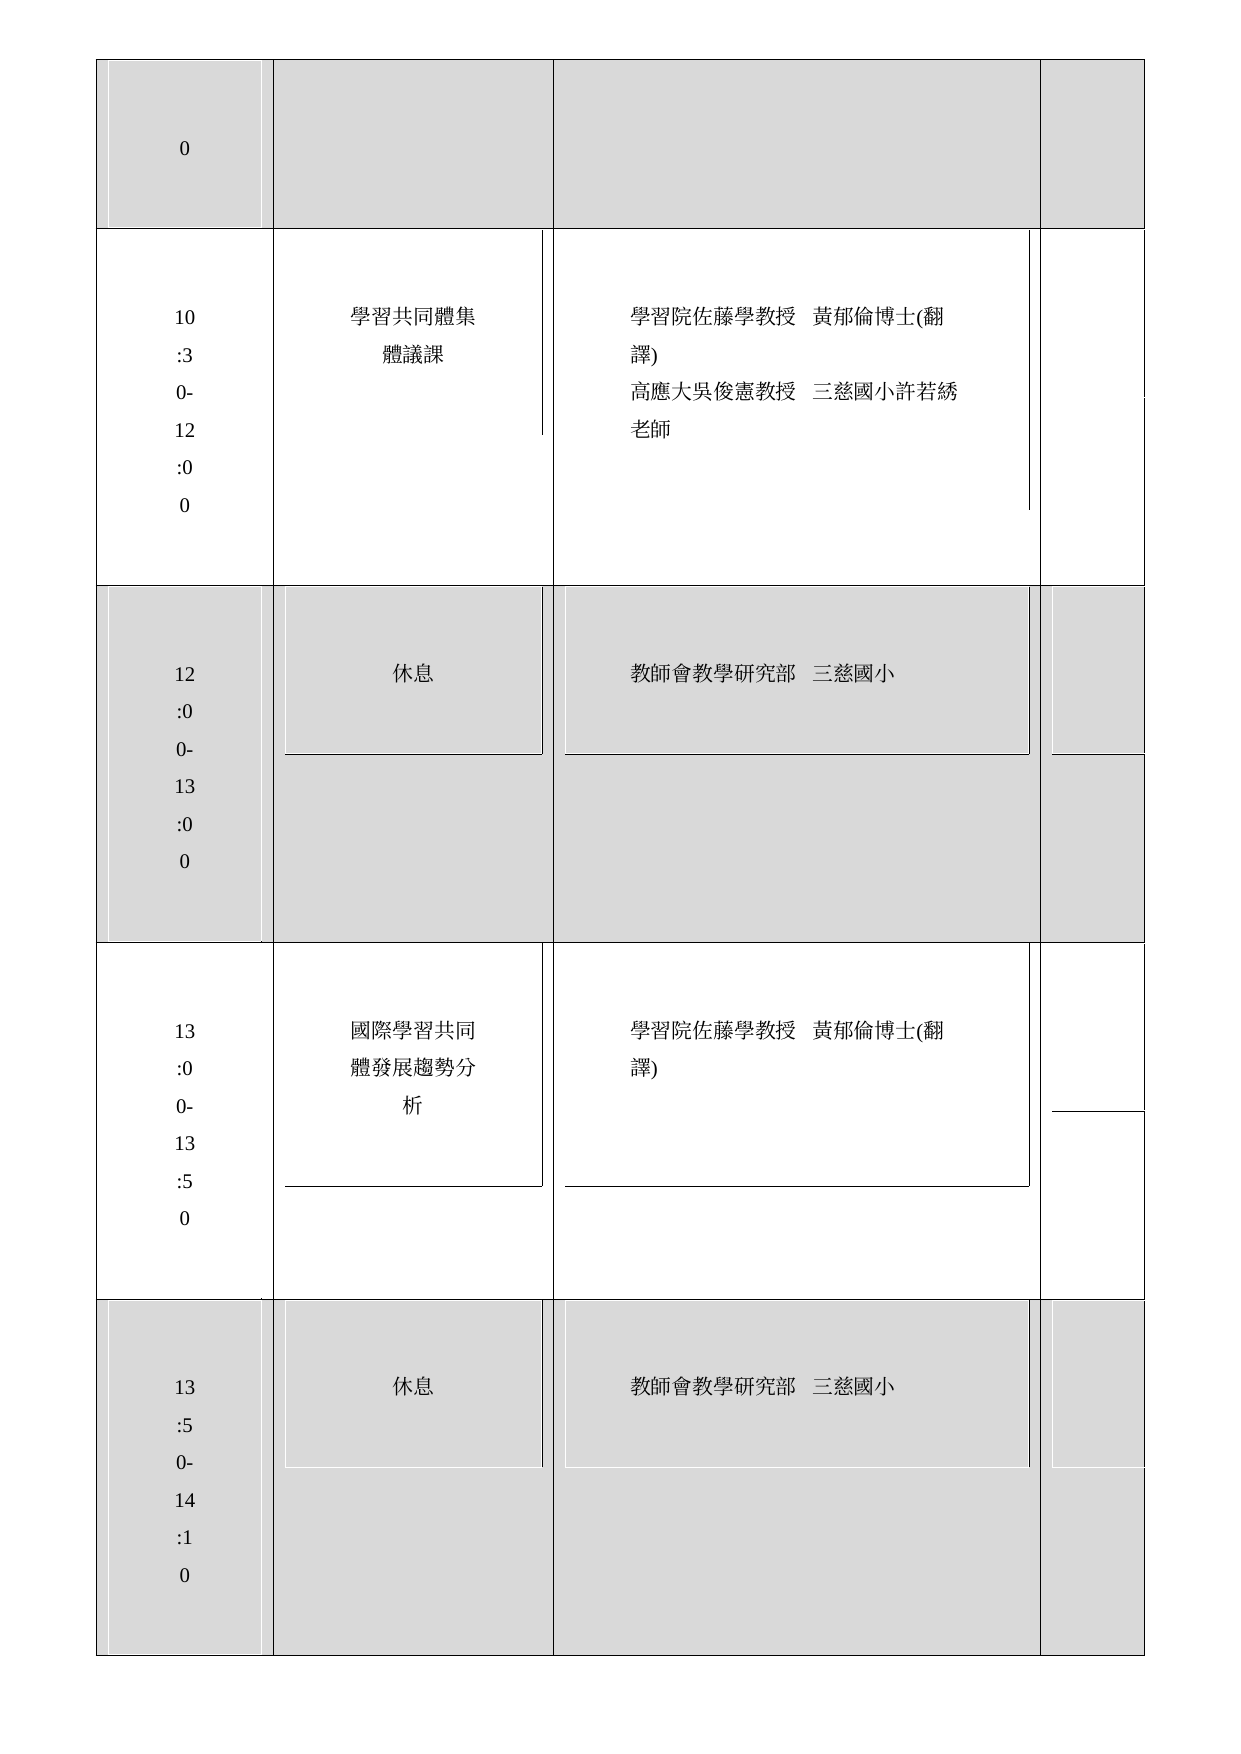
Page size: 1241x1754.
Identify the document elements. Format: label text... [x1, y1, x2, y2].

table_cell 休息 [274, 586, 553, 942]
table_cell [1053, 587, 1144, 753]
table_cell [97, 586, 108, 942]
table_cell 教師會教學研究部 三慈國小 [554, 1300, 1040, 1655]
table_cell 學習院佐藤學教授 黃郁倫博士(翻譯) [554, 943, 1040, 1299]
table_cell 休息 [274, 1300, 553, 1655]
table_cell [554, 60, 1040, 228]
table_cell 國際學習共同體發展趨勢分析 [274, 943, 553, 1299]
table_cell 0 [109, 61, 261, 227]
table_cell 學習院佐藤學教授 黃郁倫博士(翻譯) 高應大吳俊憲教授 三慈國小許若綉老師 [554, 229, 1040, 585]
table_cell [1041, 586, 1144, 942]
table_cell [1053, 944, 1144, 1110]
table_cell 12:00-13:00 [109, 587, 261, 941]
table_cell [274, 60, 553, 228]
table_cell 教師會教學研究部 三慈國小 [554, 586, 1040, 942]
table_cell [262, 943, 273, 1299]
table_cell 13:00-13:50 [109, 944, 261, 1298]
table_cell [1041, 943, 1144, 1299]
table_cell [1041, 60, 1144, 228]
table_cell [1053, 230, 1144, 397]
table_cell [262, 229, 273, 585]
table_cell [262, 1300, 273, 1655]
table_cell 13:50-14:10 [109, 1301, 261, 1654]
table_cell [97, 60, 108, 228]
table_cell [262, 586, 273, 942]
table_cell [262, 60, 273, 228]
table_cell [97, 1300, 108, 1655]
table_cell [1041, 1300, 1144, 1655]
table_cell [97, 229, 108, 585]
table_cell [1041, 229, 1144, 585]
table_cell 學習共同體集體議課 [274, 229, 553, 585]
table_cell [97, 943, 108, 1299]
table_cell [1053, 1301, 1144, 1467]
table_cell 10:30-12:00 [109, 230, 261, 584]
